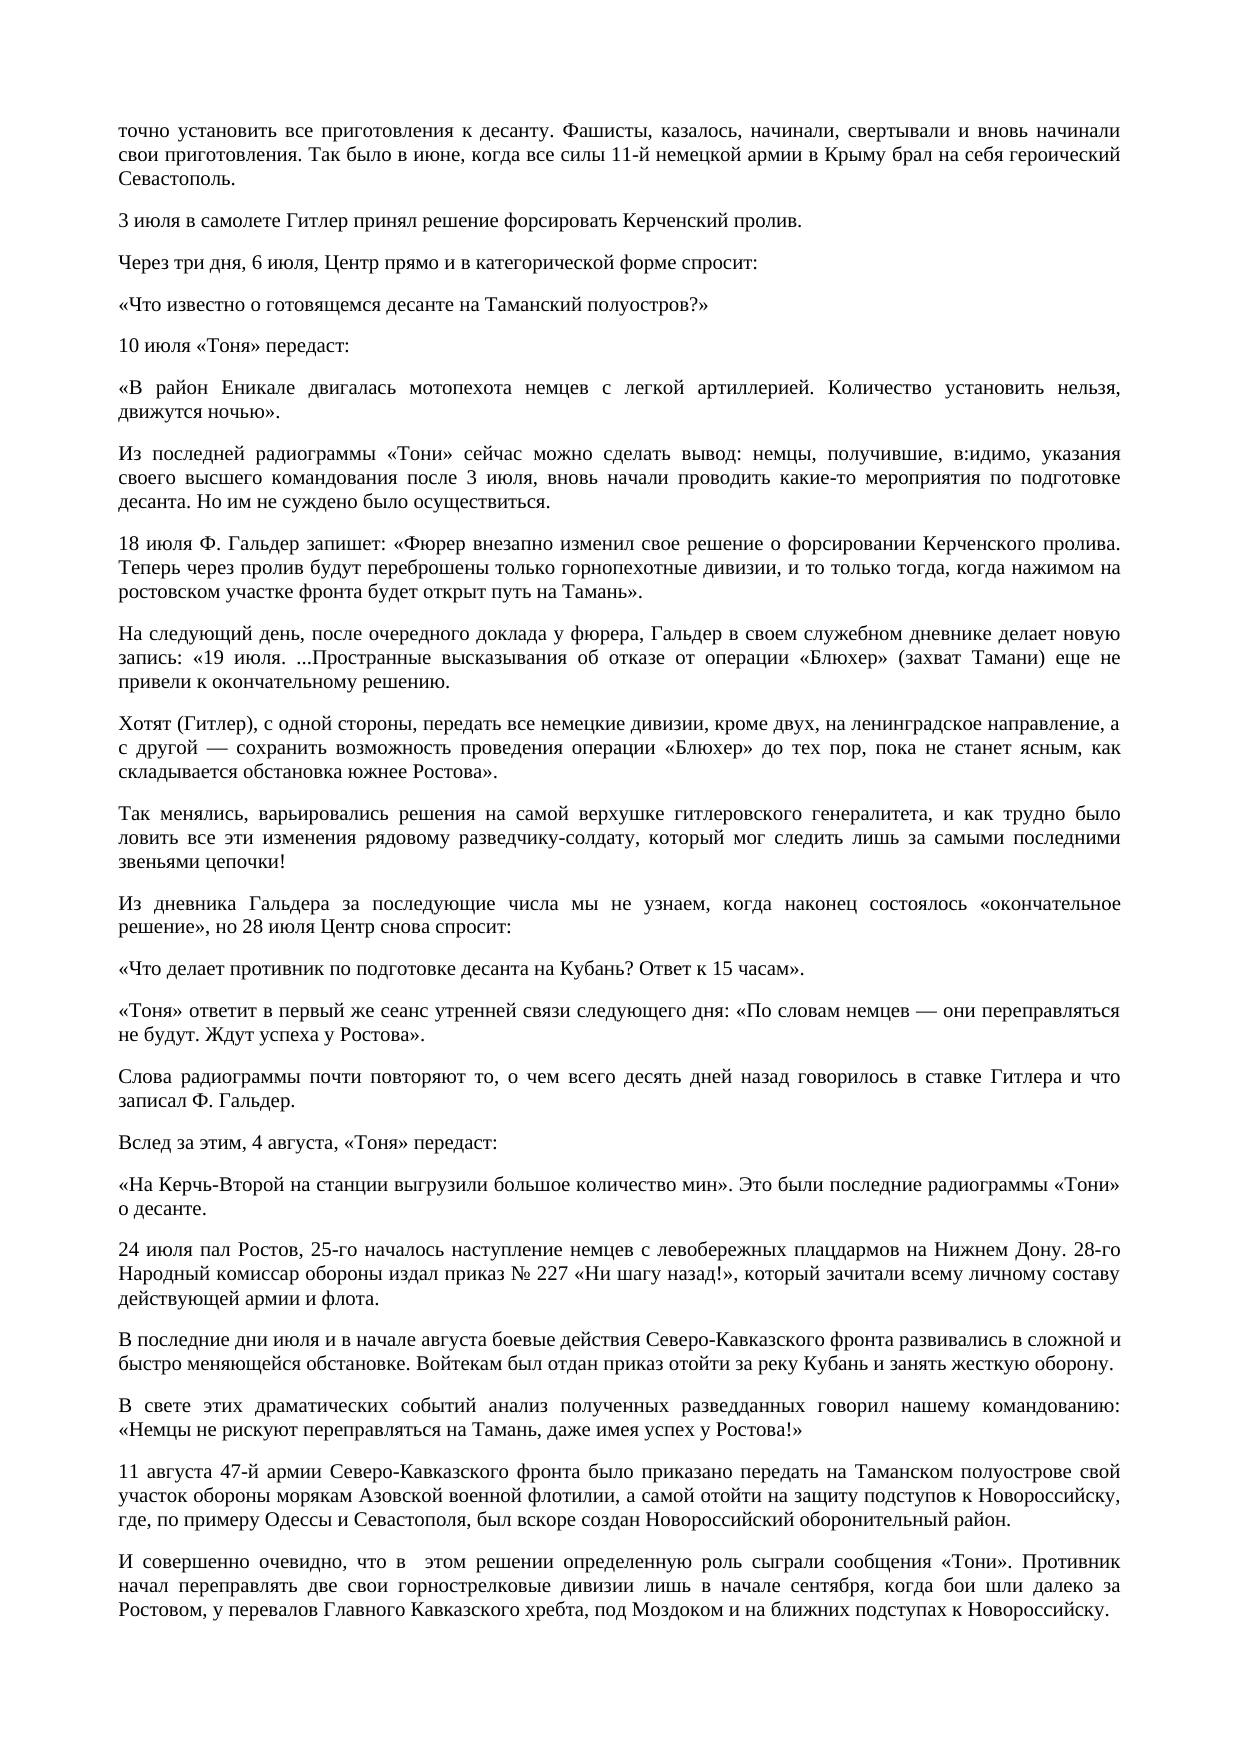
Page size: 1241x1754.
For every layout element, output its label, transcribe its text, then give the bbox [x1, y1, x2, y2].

text Через три дня, 6 июля, Центр прямо и в категорической форме спросит: [118, 250, 1122, 274]
text Из последней радиограммы «Тони» сейчас можно сделать вывод: немцы, получившие, в:идимо, указания своего высшего командования после 3 июля, вновь начали проводить какие-то мероприятия по подготовке десанта. Но им не суждено было осуществиться. [118, 441, 1122, 513]
text Из дневника Гальдера за последующие числа мы не узнаем, когда наконец состоялось «окончательное решение», но 28 июля Центр снова спросит: [118, 890, 1122, 938]
text «На Керчь-Второй на станции выгрузили большое количество мин». Это были последние радиограммы «Тони» о десанте. [118, 1171, 1122, 1219]
text В последние дни июля и в начале августа боевые действия Северо-Кавказского фронта развивались в сложной и быстро меняющейся обстановке. Войтекам был отдан приказ отойти за реку Кубань и занять жесткую оборону. [118, 1327, 1122, 1375]
text «Тоня» ответит в первый же сеанс утренней связи следующего дня: «По словам немцев — они переправляться не будут. Ждут успеха у Ростова». [118, 998, 1122, 1046]
text «Что известно о готовящемся десанте на Таманский полуостров?» [118, 292, 1122, 316]
text «Что делает противник по подготовке десанта на Кубань? Ответ к 15 часам». [118, 956, 1122, 980]
text 24 июля пал Ростов, 25-го началось наступление немцев с левобережных плацдармов на Нижнем Дону. 28-го Народный комиссар обороны издал приказ № 227 «Ни шагу назад!», который зачитали всему личному составу действующей армии и флота. [118, 1237, 1122, 1309]
text И совершенно очевидно, что в этом решении определенную роль сыграли сообщения «Тони». Противник начал переправлять две свои горнострелковые дивизии лишь в начале сентября, когда бои шли далеко за Ростовом, у перевалов Главного Кавказского хребта, под Моздоком и на ближних подступах к Новороссийску. [118, 1549, 1122, 1621]
text точно установить все приготовления к десанту. Фашисты, казалось, начинали, свертывали и вновь начинали свои приготовления. Так было в июне, когда все силы 11-й немецкой армии в Крыму брал на себя героический Севастополь. [118, 118, 1122, 190]
text 11 августа 47-й армии Северо-Кавказского фронта было приказано передать на Таманском полуострове свой участок обороны морякам Азовской военной флотилии, а самой отойти на защиту подступов к Новороссийску, где, по примеру Одессы и Севастополя, был вскоре создан Новороссийский оборонительный район. [118, 1459, 1122, 1531]
text Слова радиограммы почти повторяют то, о чем всего десять дней назад говорилось в ставке Гитлера и что записал Ф. Гальдер. [118, 1064, 1122, 1112]
text В свете этих драматических событий анализ полученных разведданных говорил нашему командованию: «Немцы не рискуют переправляться на Тамань, даже имея успех у Ростова!» [118, 1393, 1122, 1441]
text 18 июля Ф. Гальдер запишет: «Фюрер внезапно изменил свое решение о форсировании Керченского пролива. Теперь через пролив будут переброшены только горнопехотные дивизии, и то только тогда, когда нажимом на ростовском участке фронта будет открыт путь на Тамань». [118, 531, 1122, 603]
text На следующий день, после очередного доклада у фюрера, Гальдер в своем служебном дневнике делает новую запись: «19 июля. ...Пространные высказывания об отказе от операции «Блюхер» (захват Тамани) еще не привели к окончательному решению. [118, 621, 1122, 693]
text Хотят (Гитлер), с одной стороны, передать все немецкие дивизии, кроме двух, на ленинградское направление, а с другой — сохранить возможность проведения операции «Блюхер» до тех пор, пока не станет ясным, как складывается обстановка южнее Ростова». [118, 711, 1122, 783]
text 10 июля «Тоня» передаст: [118, 333, 1122, 357]
text 3 июля в самолете Гитлер принял решение форсировать Керченский пролив. [118, 208, 1122, 232]
text Так менялись, варьировались решения на самой верхушке гитлеровского генералитета, и как трудно было ловить все эти изменения рядовому разведчику-солдату, который мог следить лишь за самыми последними звеньями цепочки! [118, 801, 1122, 873]
text Вслед за этим, 4 августа, «Тоня» передаст: [118, 1130, 1122, 1154]
text «В район Еникале двигалась мотопехота немцев с легкой артиллерией. Количество установить нельзя, движутся ночью». [118, 375, 1122, 423]
